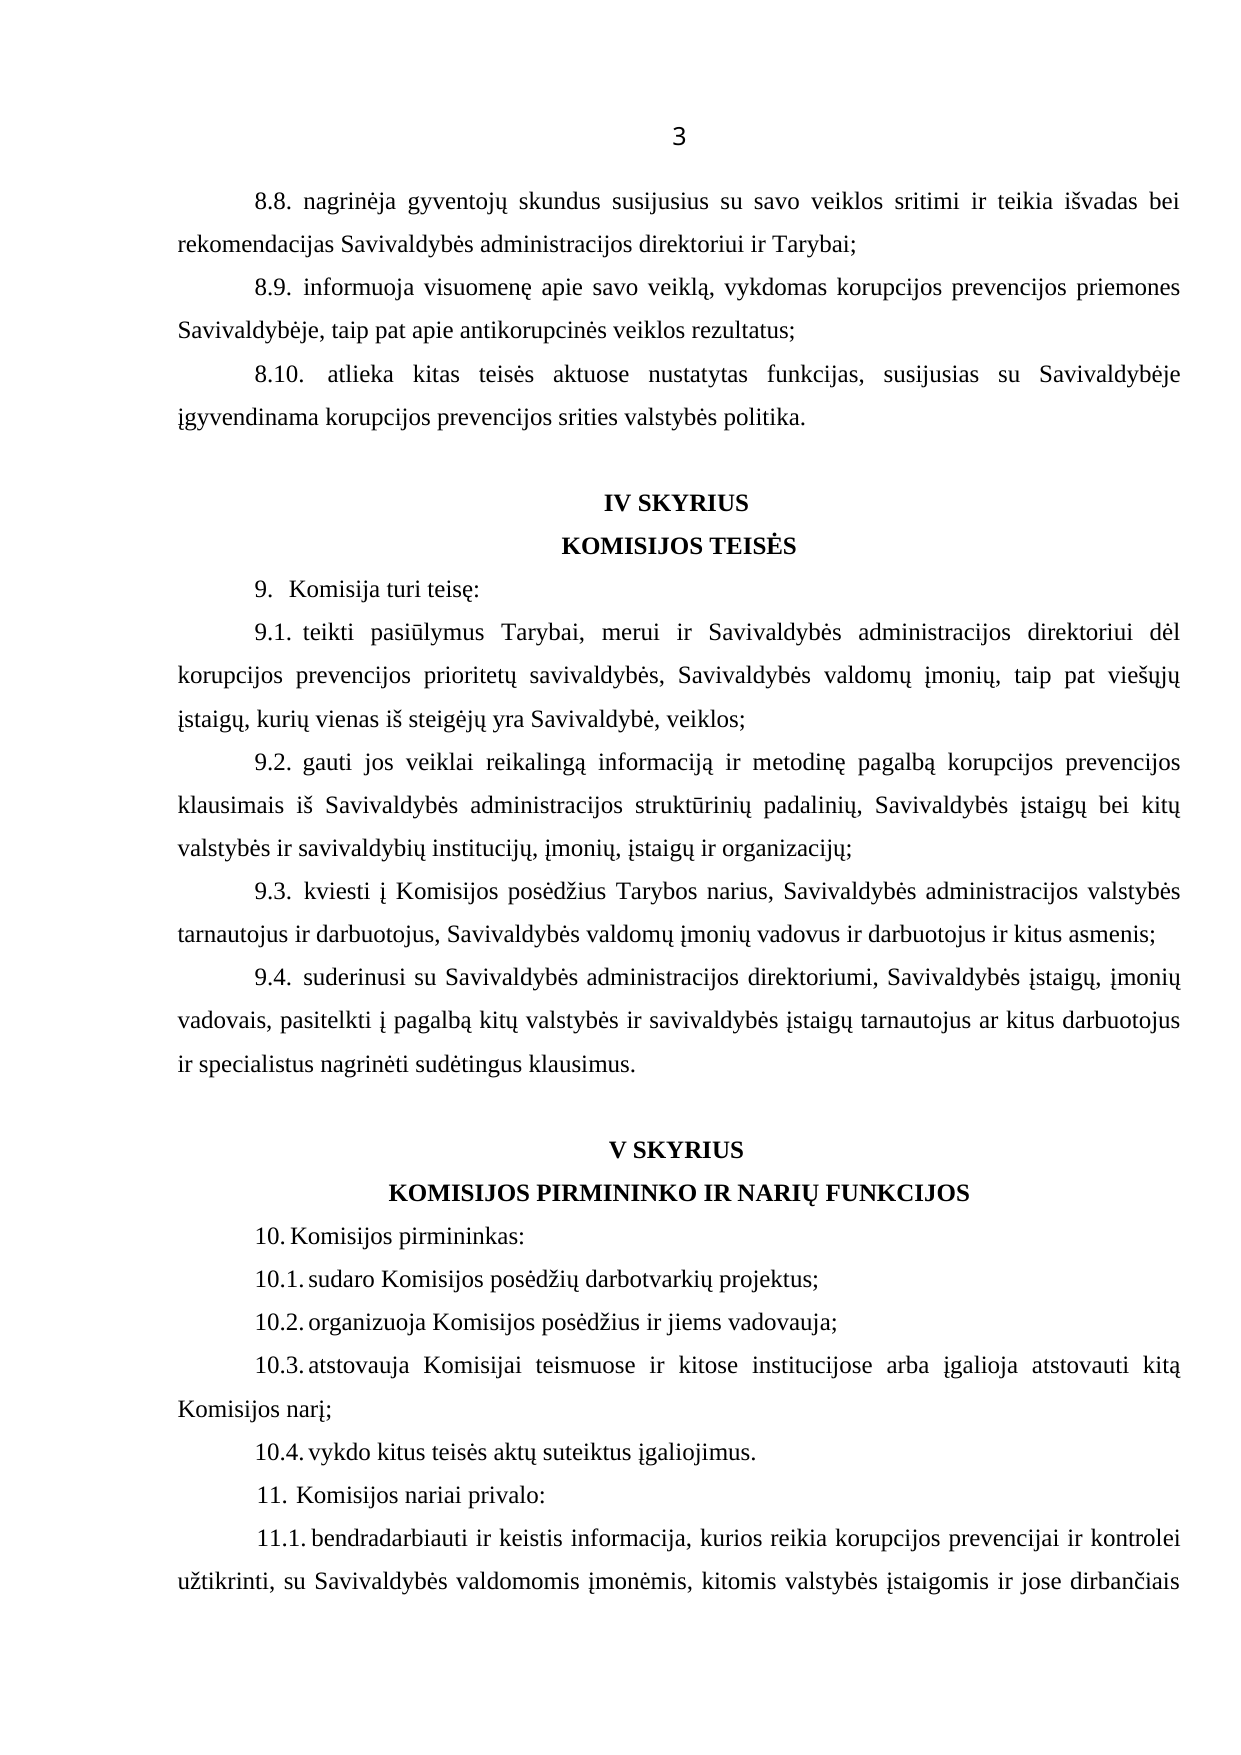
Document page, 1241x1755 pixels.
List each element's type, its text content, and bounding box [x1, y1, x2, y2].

text 10.1. sudaro Komisijos posėdžių darbotvarkių projektus; [177, 1264, 1181, 1293]
text 11.1. bendradarbiauti ir keistis informacija, kurios reikia korupcijos prevencijai ir kontrolei užtikrinti, su Savivaldybės valdomomis įmonėmis, kitomis valstybės įstaigomis ir jose dirbančiais [177, 1523, 1181, 1595]
text 10.4. vykdo kitus teisės aktų suteiktus įgaliojimus. [177, 1437, 1181, 1466]
text 9.2. gauti jos veiklai reikalingą informaciją ir metodinę pagalbą korupcijos prevencijos klausimais iš Savivaldybės administracijos struktūrinių padalinių, Savivaldybės įstaigų bei kitų valstybės ir savivaldybių institucijų, įmonių, įstaigų ir organizacijų; [177, 747, 1181, 862]
text 10.3. atstovauja Komisijai teismuose ir kitose institucijose arba įgalioja atstovauti kitą Komisijos narį; [177, 1351, 1181, 1422]
text 10. Komisijos pirmininkas: [177, 1221, 1181, 1250]
text 9.1. teikti pasiūlymus Tarybai, merui ir Savivaldybės administracijos direktoriui dėl korupcijos prevencijos prioritetų savivaldybės, Savivaldybės valdomų įmonių, taip pat viešųjų įstaigų, kurių vienas iš steigėjų yra Savivaldybė, veiklos; [177, 617, 1181, 732]
text IV SKYRIUS [177, 488, 1181, 517]
text KOMISIJOS PIRMININKO IR NARIŲ FUNKCIJOS [177, 1178, 1181, 1207]
text 10.2. organizuoja Komisijos posėdžius ir jiems vadovauja; [177, 1307, 1181, 1336]
text 8.8. nagrinėja gyventojų skundus susijusius su savo veiklos sritimi ir teikia išvadas bei rekomendacijas Savivaldybės administracijos direktoriui ir Tarybai; [177, 186, 1181, 258]
text 9.4. suderinusi su Savivaldybės administracijos direktoriumi, Savivaldybės įstaigų, įmonių vadovais, pasitelkti į pagalbą kitų valstybės ir savivaldybės įstaigų tarnautojus ar kitus darbuotojus ir specialistus nagrinėti sudėtingus klausimus. [177, 962, 1181, 1077]
text KOMISIJOS TEISĖS [177, 531, 1181, 560]
text 9. Komisija turi teisę: [177, 574, 1181, 603]
text V SKYRIUS [177, 1135, 1181, 1164]
text 11. Komisijos nariai privalo: [177, 1480, 1181, 1509]
text 8.10. atlieka kitas teisės aktuose nustatytas funkcijas, susijusias su Savivaldybėje įgyvendinama korupcijos prevencijos srities valstybės politika. [177, 359, 1181, 431]
text 8.9. informuoja visuomenę apie savo veiklą, vykdomas korupcijos prevencijos priemones Savivaldybėje, taip pat apie antikorupcinės veiklos rezultatus; [177, 272, 1181, 344]
text 9.3. kviesti į Komisijos posėdžius Tarybos narius, Savivaldybės administracijos valstybės tarnautojus ir darbuotojus, Savivaldybės valdomų įmonių vadovus ir darbuotojus ir kitus asmenis; [177, 876, 1181, 948]
